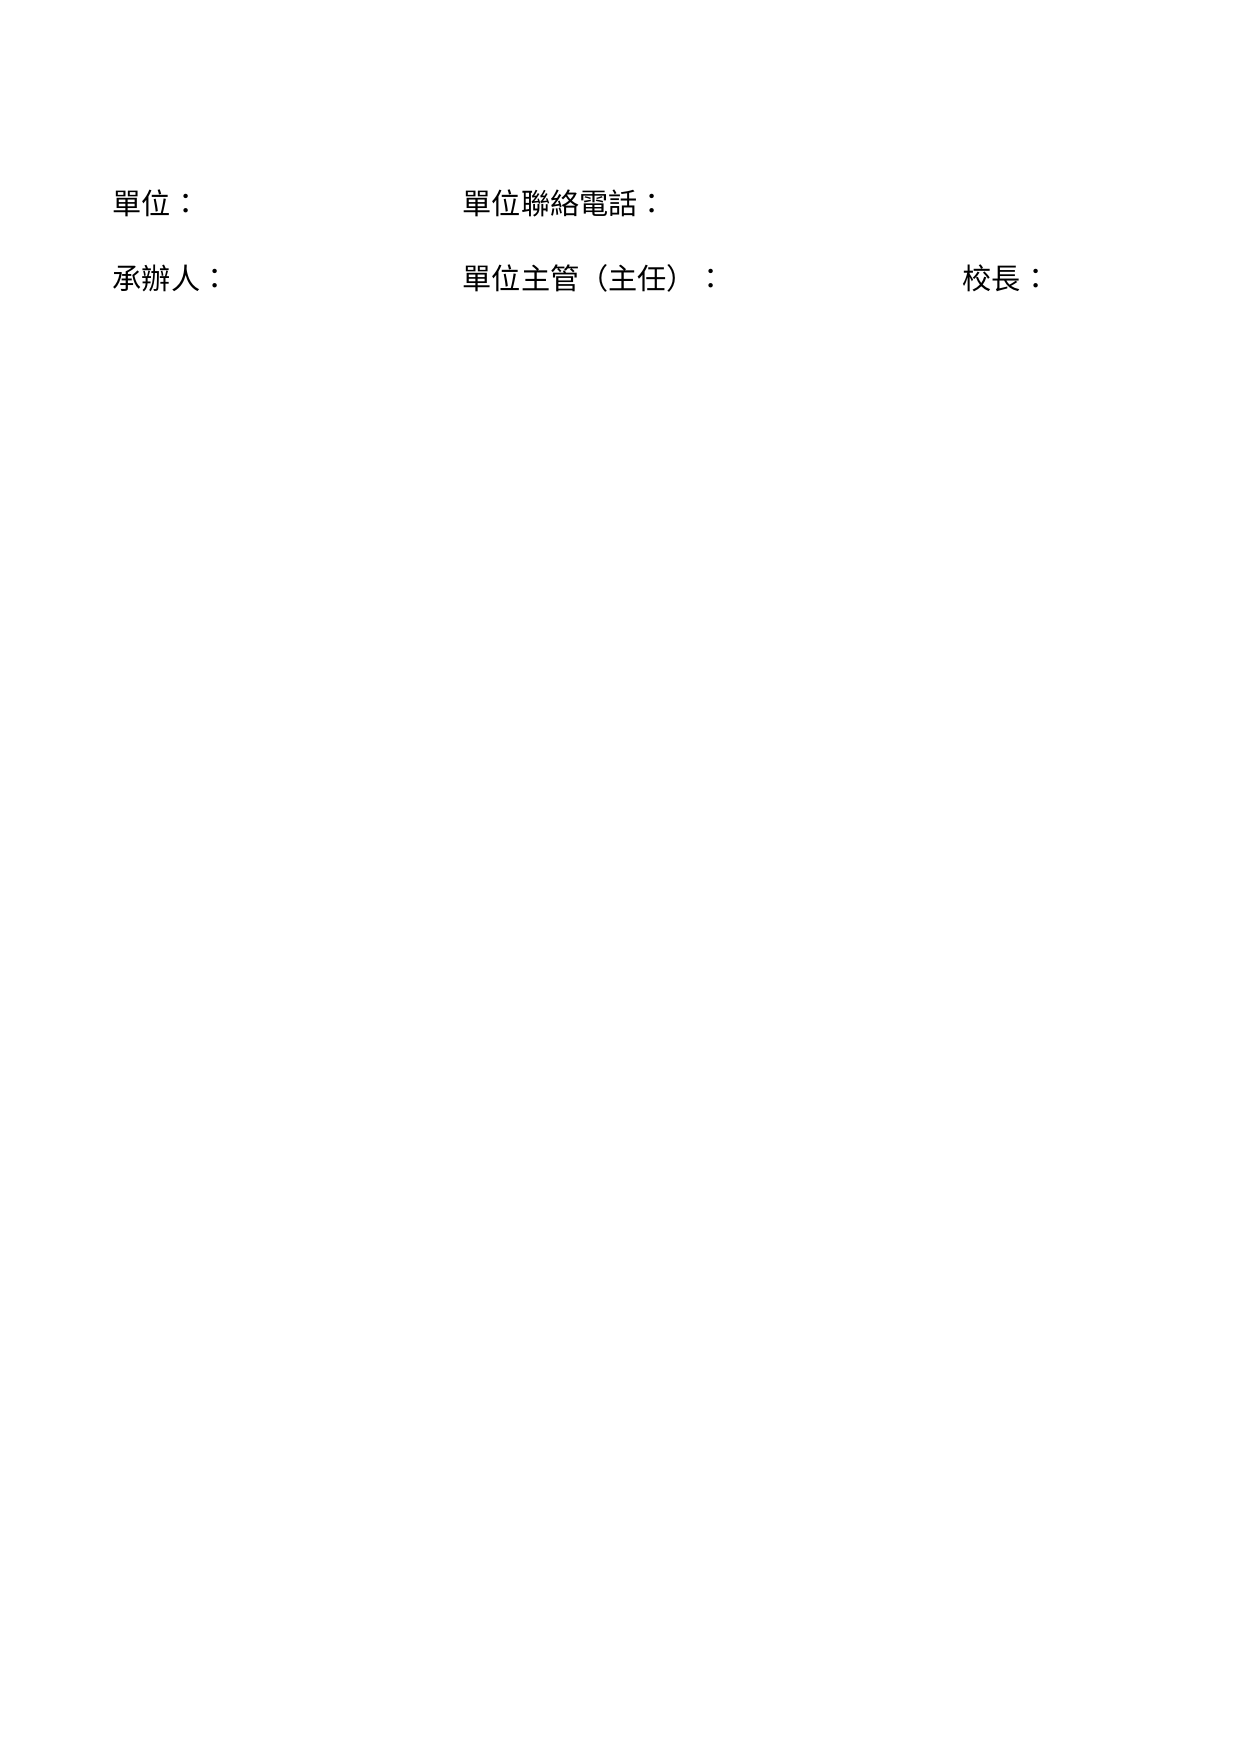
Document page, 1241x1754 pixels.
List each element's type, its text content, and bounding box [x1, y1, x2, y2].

text 單位： 單位聯絡電話： [112, 164, 1128, 239]
text 承辦人： 單位主管（主任）： 校長： [112, 239, 1128, 389]
